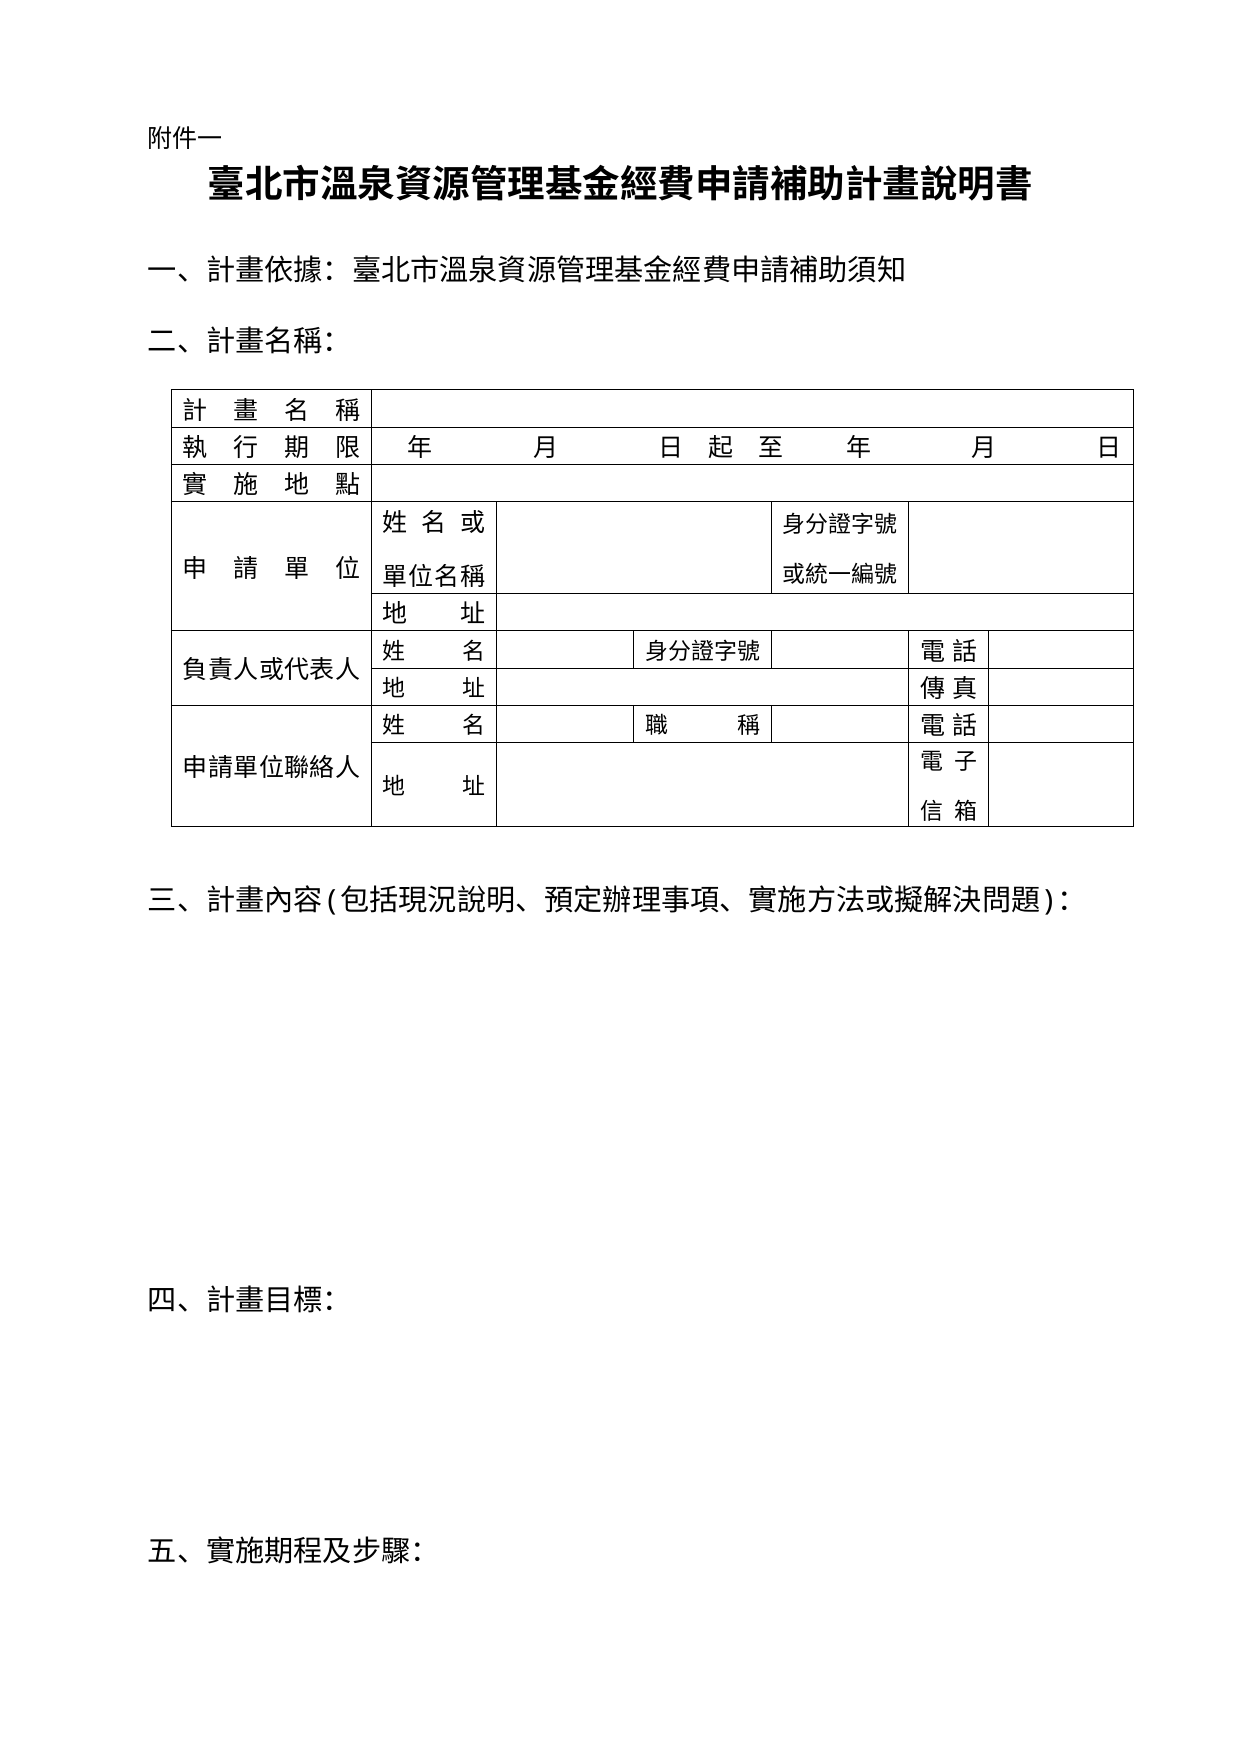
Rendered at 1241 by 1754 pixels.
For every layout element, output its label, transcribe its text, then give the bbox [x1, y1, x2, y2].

table_cell 年 月 日起至 年 月 日 [372, 428, 1133, 464]
table_cell 身分證字號或統一編號 [772, 502, 908, 593]
table_cell 電話 [909, 631, 988, 667]
table_cell 姓名或 單位名稱 [372, 502, 496, 593]
table_header 計畫名稱 [172, 390, 371, 427]
table_cell [772, 631, 908, 667]
table_cell 申請單位 [172, 502, 371, 630]
table_cell 電子信箱 [909, 743, 988, 826]
table_cell 身分證字號 [634, 631, 771, 667]
table_cell 地 址 [372, 669, 496, 705]
text 一、計畫依據：臺北市溫泉資源管理基金經費申請補助須知 [148, 246, 1092, 288]
text 二、計畫名稱： [148, 318, 1092, 360]
table_cell [497, 743, 908, 826]
table_cell [772, 706, 908, 742]
table_cell 傳真 [909, 669, 988, 705]
table_cell 電話 [909, 706, 988, 742]
table_cell 地 址 [372, 743, 496, 826]
table_cell 姓 名 [372, 631, 496, 667]
table_cell [909, 502, 1133, 593]
table_cell [497, 669, 908, 705]
table_cell 地址 [372, 594, 496, 630]
table_cell [497, 706, 633, 742]
table_cell 實施地點 [172, 465, 371, 501]
table_cell [989, 631, 1133, 667]
table_header [372, 390, 1133, 427]
table_cell 負責人或代表人 [172, 631, 371, 705]
text 三、計畫內容(包括現況說明、預定辦理事項、實施方法或擬解決問題)： [148, 877, 1092, 919]
text 四、計畫目標： [148, 1277, 1092, 1319]
table_cell [497, 631, 633, 667]
text 五、實施期程及步驟： [148, 1528, 1092, 1570]
table_cell [989, 669, 1133, 705]
table_cell 職稱 [634, 706, 771, 742]
table_cell 申請單位聯絡人 [172, 706, 371, 826]
table_cell 姓 名 [372, 706, 496, 742]
table_cell [497, 594, 1133, 630]
text 附件一 [148, 118, 1092, 154]
table_cell [989, 706, 1133, 742]
table_cell [372, 465, 1133, 501]
text 臺北市溫泉資源管理基金經費申請補助計畫說明書 [148, 154, 1092, 209]
table_cell [497, 502, 771, 593]
table_cell 執行期限 [172, 428, 371, 464]
table_cell [989, 743, 1133, 826]
